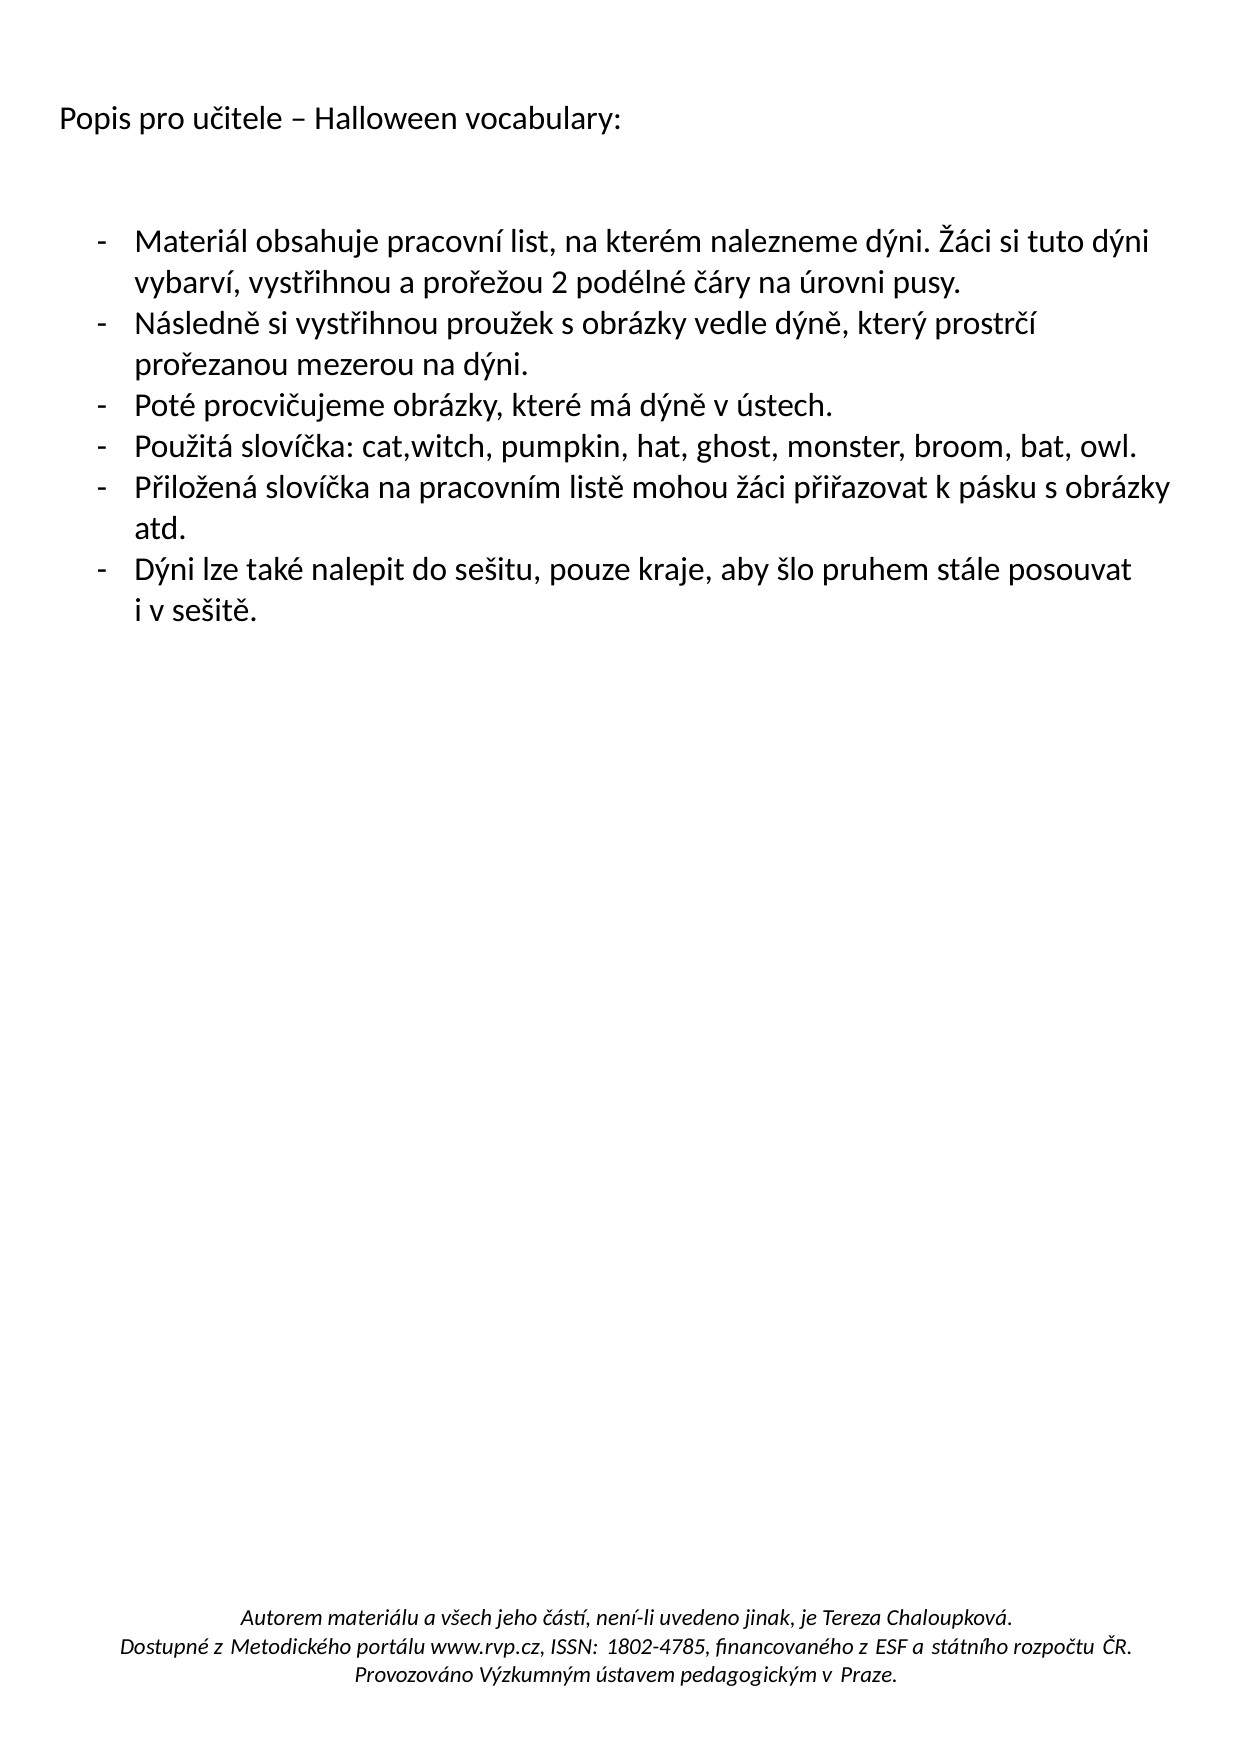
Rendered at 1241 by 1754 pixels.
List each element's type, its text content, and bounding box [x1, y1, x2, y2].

list Přiložená slovíčka na pracovním listě mohou žáci přiřazovat k pásku s obrázky atd. [97, 466, 1196, 548]
list Poté procvičujeme obrázky, které má dýně v ústech. [97, 384, 1196, 425]
list Materiál obsahuje pracovní list, na kterém nalezneme dýni. Žáci si tuto dýni vybarví, vystřihnou a prořežou 2 podélné čáry na úrovni pusy. [97, 220, 1196, 302]
text Popis pro učitele – Halloween vocabulary: [59, 97, 1196, 138]
list Následně si vystřihnou proužek s obrázky vedle dýně, který prostrčí prořezanou mezerou na dýni. [97, 302, 1196, 384]
list Dýni lze také nalepit do sešitu, pouze kraje, aby šlo pruhem stále posouvat i v sešitě. [97, 548, 1196, 630]
list Použitá slovíčka: cat,witch, pumpkin, hat, ghost, monster, broom, bat, owl. [97, 425, 1196, 466]
